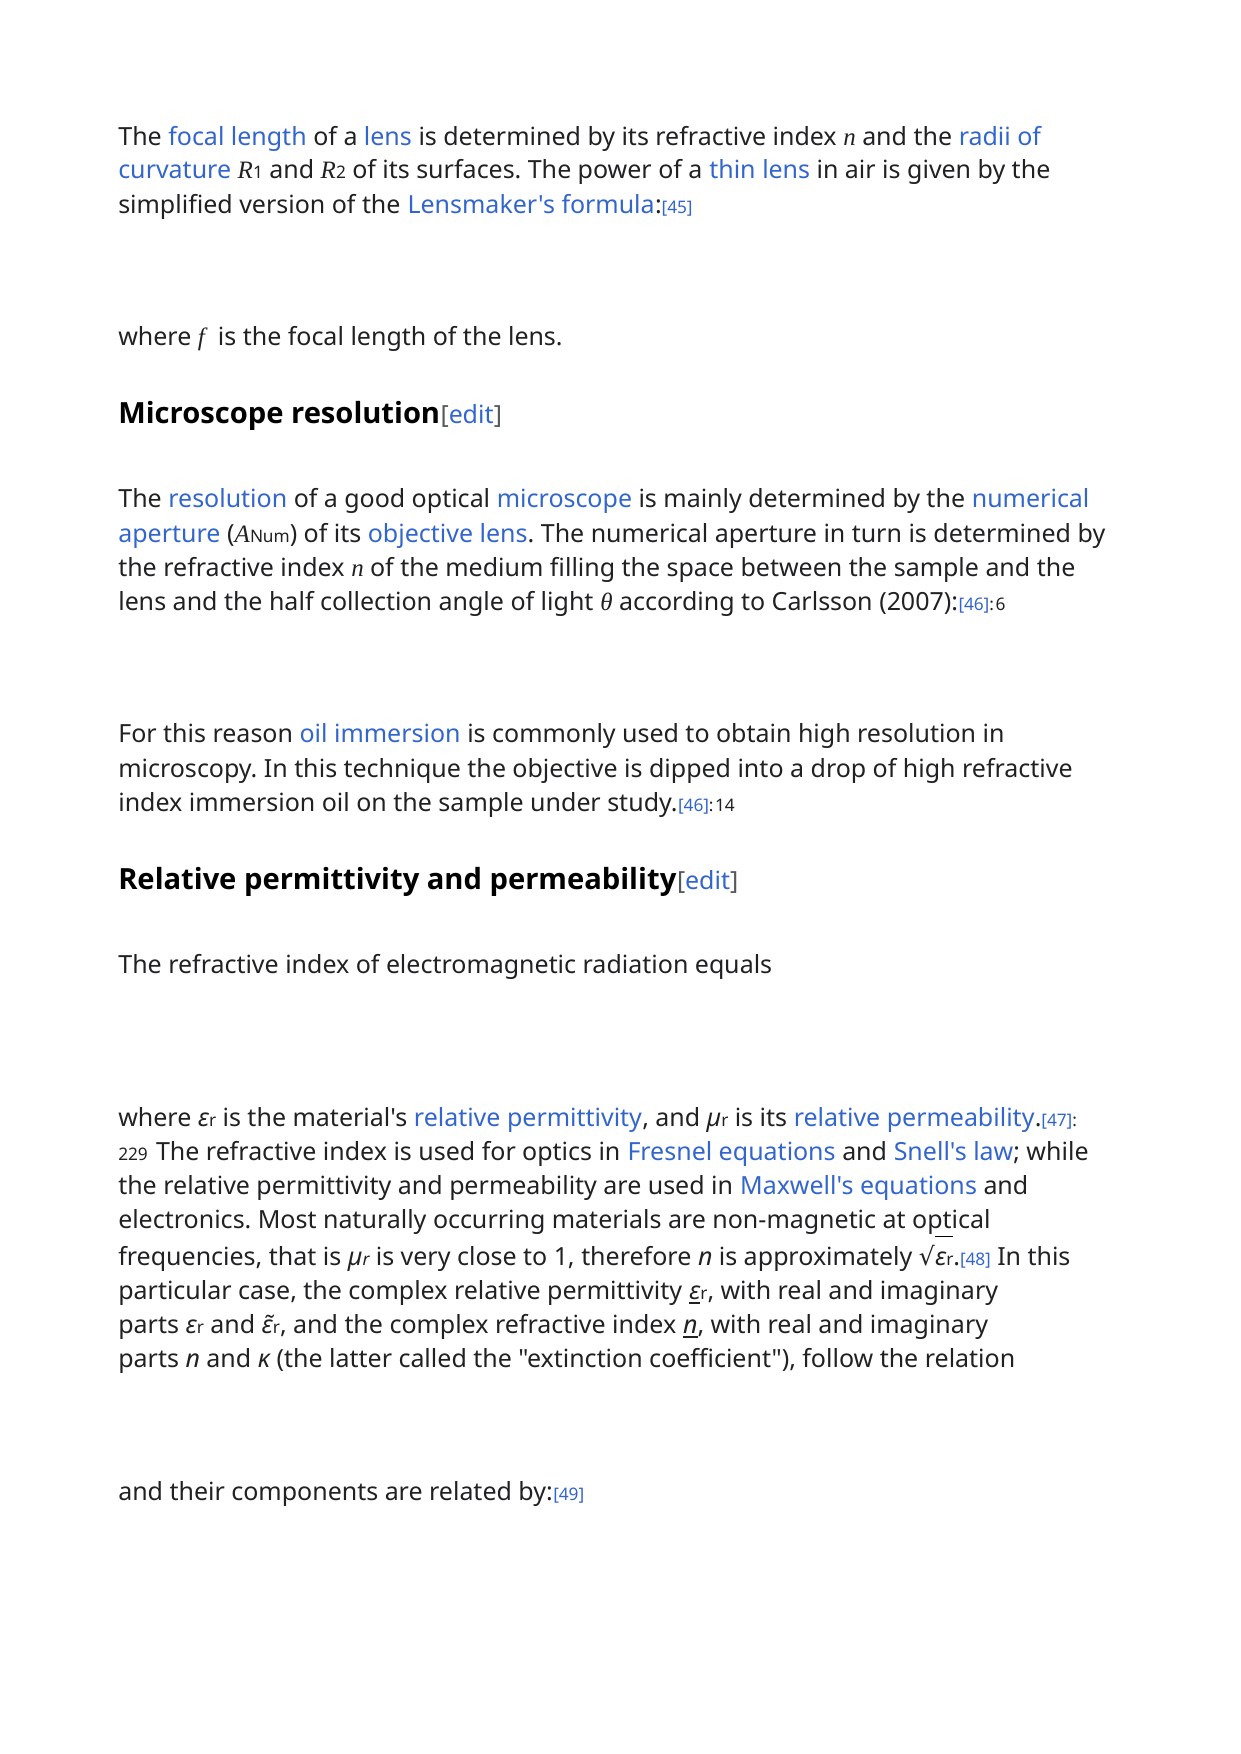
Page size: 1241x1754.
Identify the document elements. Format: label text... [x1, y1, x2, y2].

text where εr is the material's relative permittivity, and μr is its relative permeability.[47]: 229 The refractive index is used for optics in Fresnel equations and Snell's law; while the relative permittivity and permeability are used in Maxwell's equations and electronics. Most naturally occurring materials are non-magnetic at optical frequencies, that is μr is very close to 1, therefore n is approximately √εr.[48] In this particular case, the complex relative permittivity εr, with real and imaginary parts εr and ɛ̃r, and the complex refractive index n, with real and imaginary parts n and κ (the latter called the "extinction coefficient"), follow the relation [118, 1099, 1122, 1375]
subtitle Microscope resolution[edit] [118, 393, 1122, 432]
text where f is the focal length of the lens. [118, 319, 1122, 353]
subtitle Relative permittivity and permeability[edit] [118, 858, 1122, 898]
text The resolution of a good optical microscope is mainly determined by the numerical aperture (ANum) of its objective lens. The numerical aperture in turn is determined by the refractive index n of the medium filling the space between the sample and the lens and the half collection angle of light θ according to Carlsson (2007):[46]: 6 [118, 481, 1122, 617]
text The focal length of a lens is determined by its refractive index n and the radii of curvature R1 and R2 of its surfaces. The power of a thin lens in air is given by the simplified version of the Lensmaker's formula:[45] [118, 118, 1122, 220]
text For this reason oil immersion is commonly used to obtain high resolution in microscopy. In this technique the objective is dipped into a drop of high refractive index immersion oil on the sample under study.[46]: 14 [118, 716, 1122, 818]
text and their components are related by:[49] [118, 1474, 1122, 1508]
text The refractive index of electromagnetic radiation equals [118, 946, 1122, 980]
